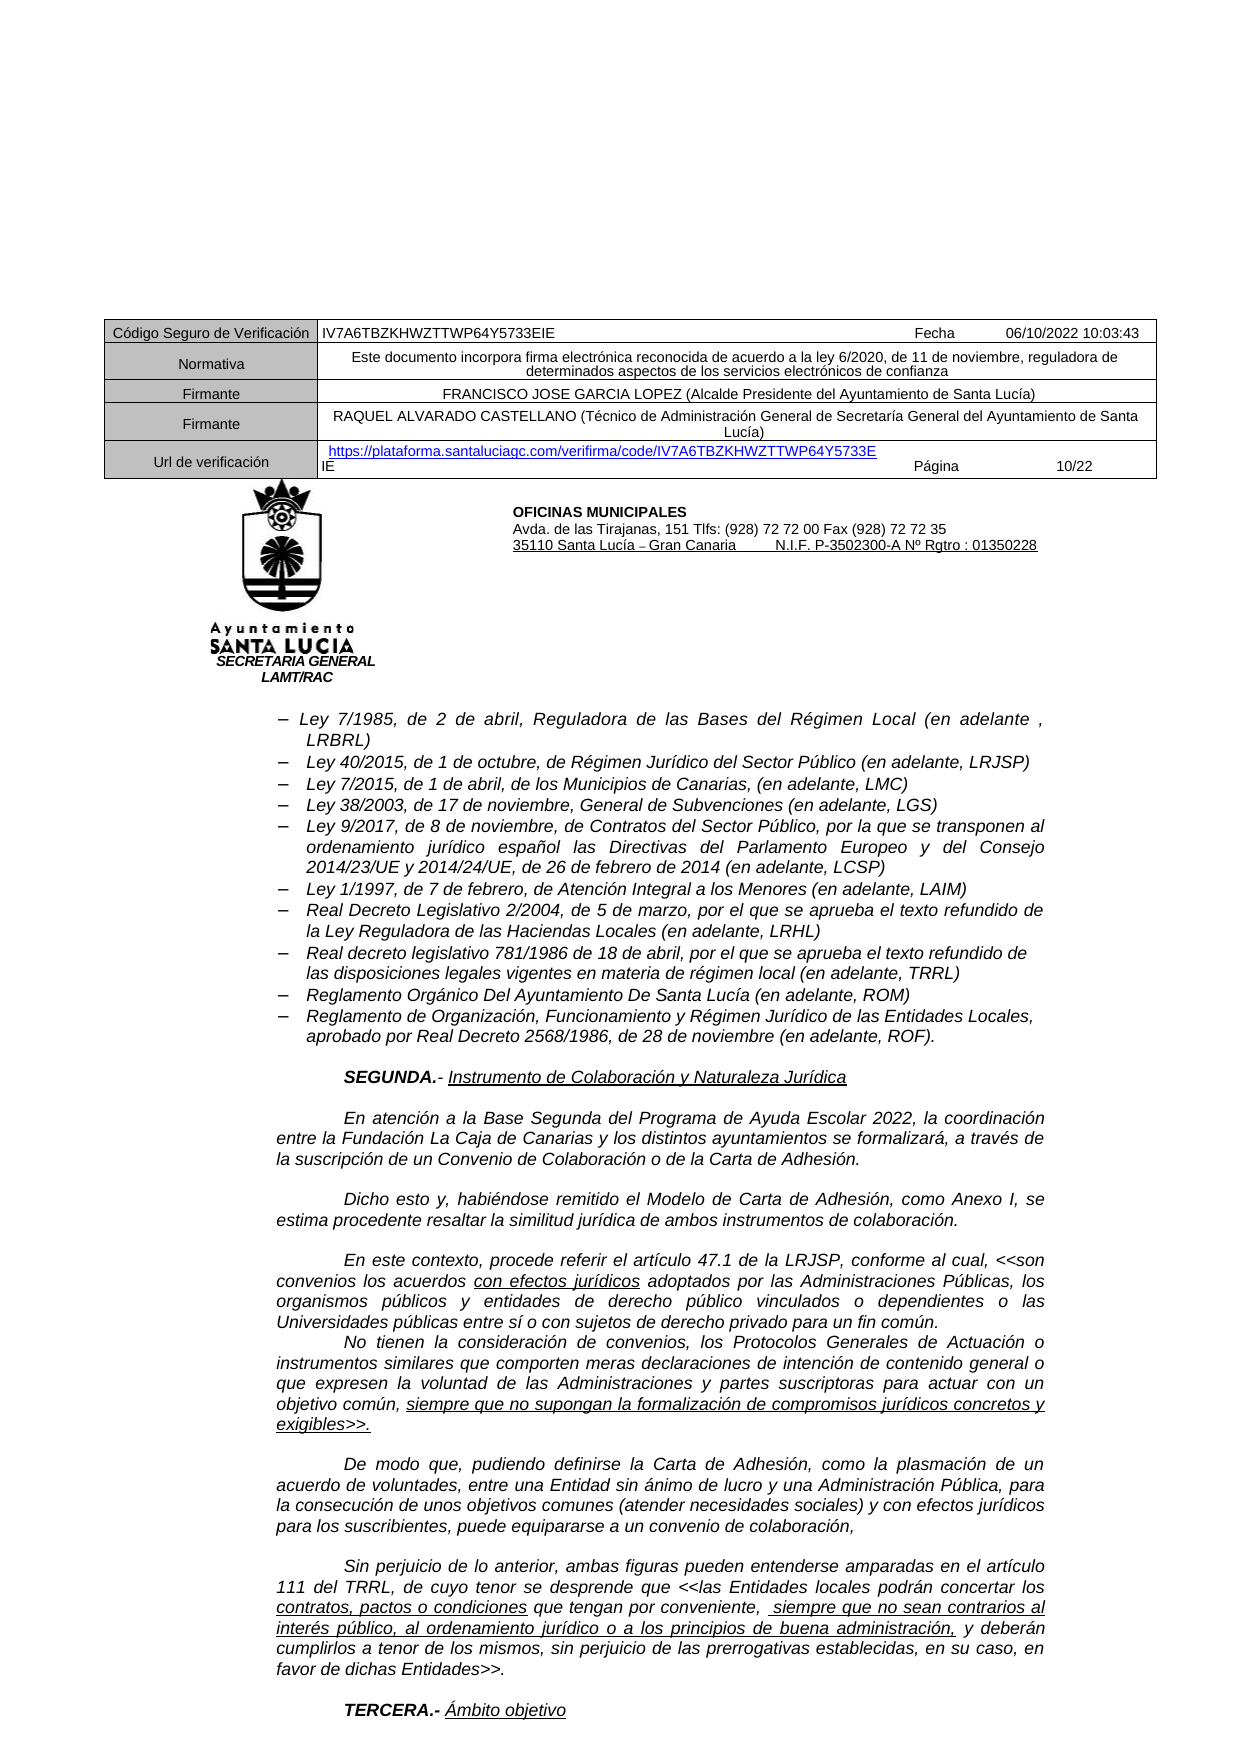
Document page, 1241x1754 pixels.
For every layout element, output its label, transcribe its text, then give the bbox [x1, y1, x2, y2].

text − Ley 9/2017, de 8 de noviembre, de Contratos del Sector Público, por la que se transponen al ordenamiento jurídico español las Directivas del Parlamento Europeo y del Consejo 2014/23/UE y 2014/24/UE, de 26 de febrero de 2014 (en adelante, LCSP) [276, 816, 1046, 878]
table_cell https://plataforma.santaluciagc.com/verifirma/code/IV7A6TBZKHWZTTWP64Y5733E IE Página 10/22 [318, 441, 1156, 478]
text En este contexto, procede referir el artículo 47.1 de la LRJSP, conforme al cual, <<son convenios los acuerdos con efectos jurídicos adoptados por las Administraciones Públicas, los organismos públicos y entidades de derecho público vinculados o dependientes o las Universidades públicas entre sí o con sujetos de derecho privado para un fin común. [276, 1250, 1046, 1332]
table_cell FRANCISCO JOSE GARCIA LOPEZ (Alcalde Presidente del Ayuntamiento de Santa Lucía) [318, 380, 1156, 402]
text − Real Decreto Legislativo 2/2004, de 5 de marzo, por el que se aprueba el texto refundido de la Ley Reguladora de las Haciendas Locales (en adelante, LRHL) [276, 900, 1046, 941]
text TERCERA.- Ámbito objetivo [344, 1700, 1158, 1721]
table_header Código Seguro de Verificación [105, 320, 317, 342]
text En atención a la Base Segunda del Programa de Ayuda Escolar 2022, la coordinación entre la Fundación La Caja de Canarias y los distintos ayuntamientos se formalizará, a través de la suscripción de un Convenio de Colaboración o de la Carta de Adhesión. [276, 1108, 1046, 1169]
table_cell Normativa [105, 343, 317, 379]
text De modo que, pudiendo definirse la Carta de Adhesión, como la plasmación de un acuerdo de voluntades, entre una Entidad sin ánimo de lucro y una Administración Pública, para la consecución de unos objetivos comunes (atender necesidades sociales) y con efectos jurídicos para los suscribientes, puede equipararse a un convenio de colaboración, [276, 1454, 1046, 1536]
text las disposiciones legales vigentes en materia de régimen local (en adelante, TRRL) [306, 963, 1158, 983]
text − Ley 7/2015, de 1 de abril, de los Municipios de Canarias, (en adelante, LMC) [276, 774, 1158, 794]
text SEGUNDA.- Instrumento de Colaboración y Naturaleza Jurídica [344, 1067, 1158, 1087]
table_cell Este documento incorpora firma electrónica reconocida de acuerdo a la ley 6/2020, de 11 de noviembre, reguladora de determinados aspectos de los servicios electrónicos de confianza [318, 343, 1156, 379]
text − Ley 1/1997, de 7 de febrero, de Atención Integral a los Menores (en adelante, LAIM) [276, 879, 1158, 900]
table_cell Firmante [105, 403, 317, 440]
text Dicho esto y, habiéndose remitido el Modelo de Carta de Adhesión, como Anexo I, se estima procedente resaltar la similitud jurídica de ambos instrumentos de colaboración. [276, 1189, 1046, 1230]
text − Ley 7/1985, de 2 de abril, Reguladora de las Bases del Régimen Local (en adelante , LRBRL) [276, 709, 1046, 750]
text − Ley 40/2015, de 1 de octubre, de Régimen Jurídico del Sector Público (en adelante, LRJSP) [276, 752, 1158, 772]
table_header [104, 479, 210, 653]
table_cell Url de verificación [105, 441, 317, 478]
text − Real decreto legislativo 781/1986 de 18 de abril, por el que se aprueba el texto refundido de [276, 943, 1158, 963]
table_cell SECRETARIA GENERAL LAMT/RAC [104, 653, 378, 688]
text − Reglamento Orgánico Del Ayuntamiento De Santa Lucía (en adelante, ROM) [276, 985, 1158, 1005]
table_header OFICINAS MUNICIPALES Avda. de las Tirajanas, 151 Tlfs: (928) 72 72 00 Fax (928) 72 72 35 35110 Santa Lucía – Gran Canaria N.I.F. P-3502300-A Nº Rgtro : 01350228 [378, 479, 1158, 653]
table_cell RAQUEL ALVARADO CASTELLANO (Técnico de Administración General de Secretaría General del Ayuntamiento de Santa Lucía) [318, 403, 1156, 440]
text Sin perjuicio de lo anterior, ambas figuras pueden entenderse amparadas en el artículo 111 del TRRL, de cuyo tenor se desprende que <<las Entidades locales podrán concertar los contratos, pactos o condiciones que tengan por conveniente, siempre que no sean contrarios al interés público, al ordenamiento jurídico o a los principios de buena administración, y deberán cumplirlos a tenor de los mismos, sin perjuicio de las prerrogativas establecidas, en su caso, en favor de dichas Entidades>>. [276, 1556, 1046, 1679]
table_header [354, 479, 378, 653]
text − Reglamento de Organización, Funcionamiento y Régimen Jurídico de las Entidades Locales, [276, 1006, 1158, 1027]
table_cell Firmante [105, 380, 317, 402]
picture [210, 479, 354, 654]
table_cell [378, 653, 1158, 688]
text No tienen la consideración de convenios, los Protocolos Generales de Actuación o instrumentos similares que comporten meras declaraciones de intención de contenido general o que expresen la voluntad de las Administraciones y partes suscriptoras para actuar con un objetivo común, siempre que no supongan la formalización de compromisos jurídicos concretos y exigibles>>. [276, 1332, 1046, 1434]
table_header IV7A6TBZKHWZTTWP64Y5733EIE Fecha 06/10/2022 10:03:43 [318, 320, 1156, 342]
text − Ley 38/2003, de 17 de noviembre, General de Subvenciones (en adelante, LGS) [276, 795, 1158, 816]
text aprobado por Real Decreto 2568/1986, de 28 de noviembre (en adelante, ROF). [306, 1027, 1158, 1047]
